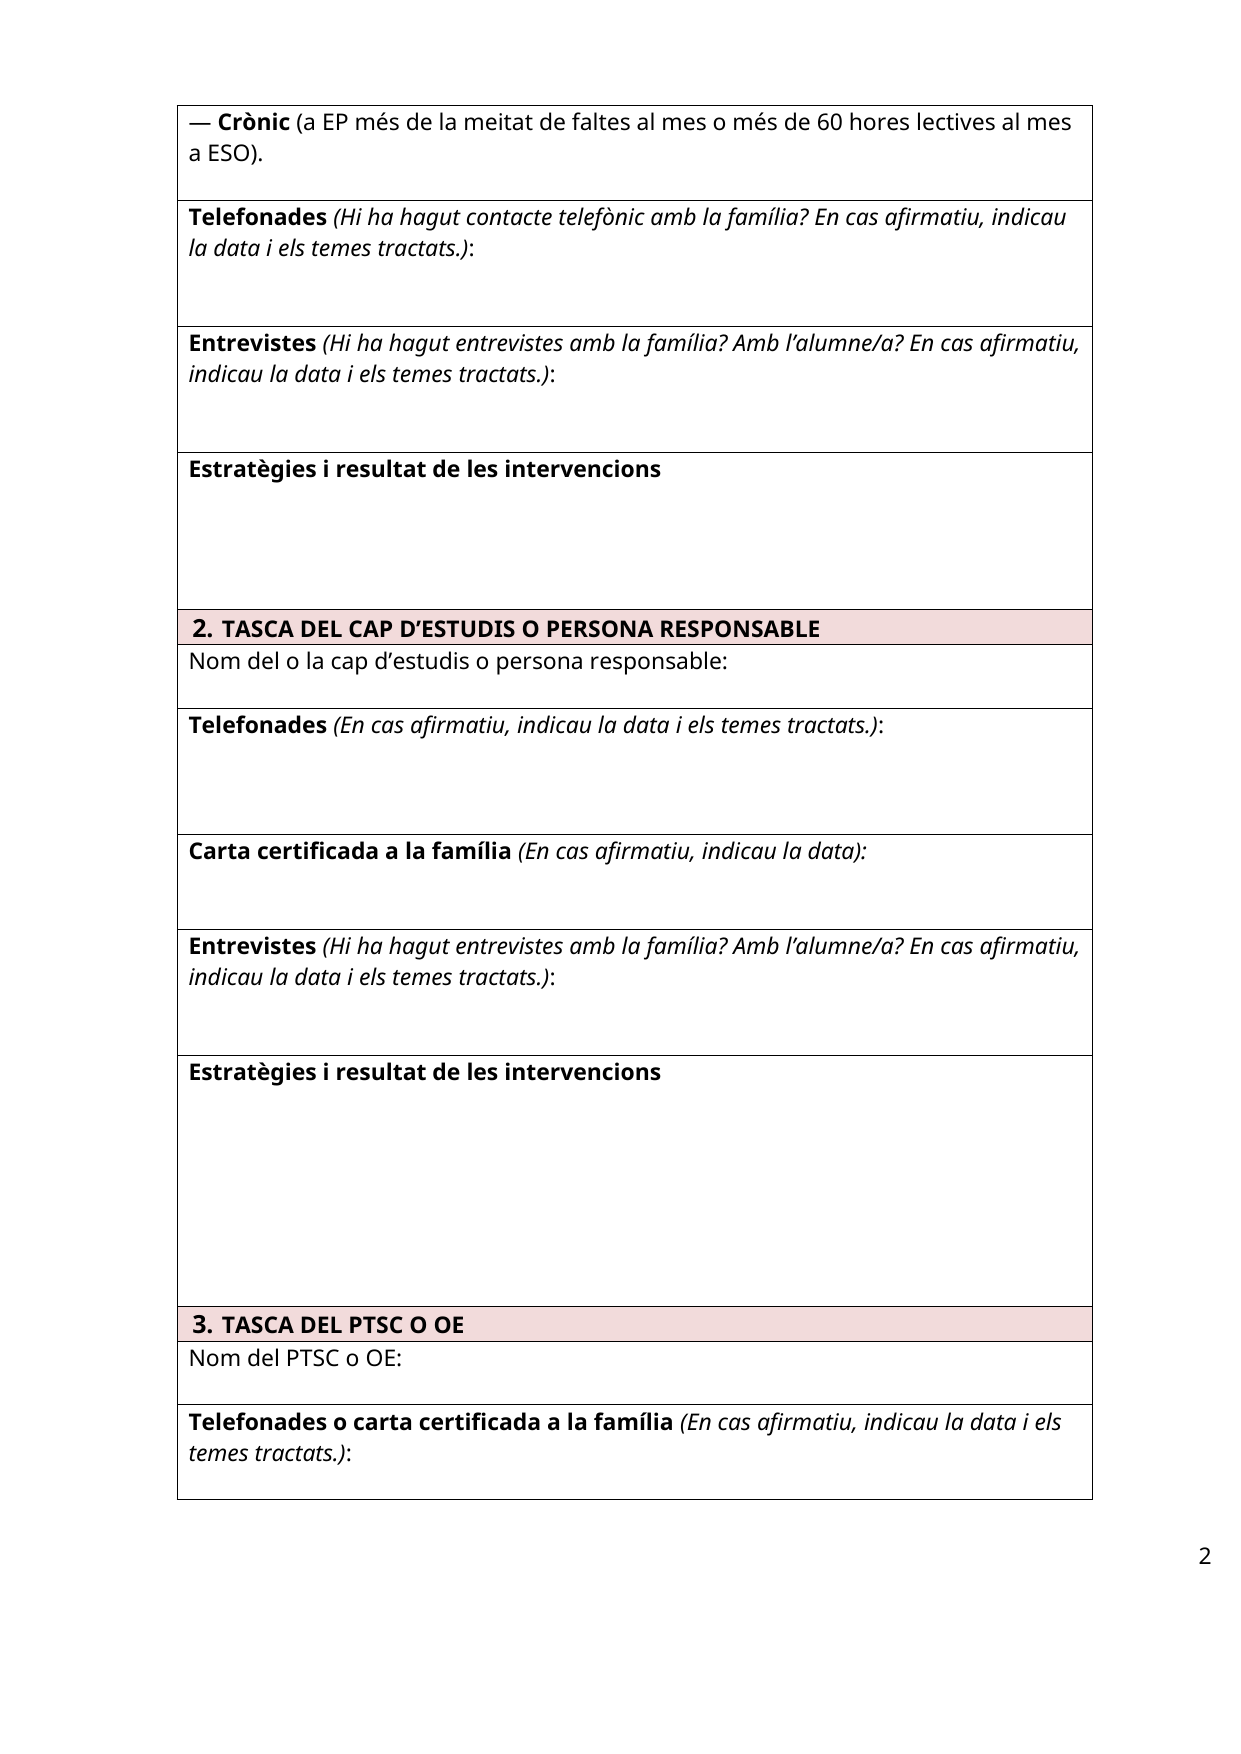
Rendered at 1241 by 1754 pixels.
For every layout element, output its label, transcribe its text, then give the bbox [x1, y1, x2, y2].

table_cell Nom del o la cap d’estudis o persona responsable: [178, 645, 1092, 708]
table_cell Estratègies i resultat de les intervencions [178, 453, 1092, 609]
table_cell Carta certificada a la família (En cas afirmatiu, indicau la data): [178, 835, 1092, 929]
table_cell Estratègies i resultat de les intervencions [178, 1056, 1092, 1306]
table_cell Telefonades o carta certificada a la família (En cas afirmatiu, indicau la data i els temes tractats.): [178, 1405, 1092, 1499]
table_cell Entrevistes (Hi ha hagut entrevistes amb la família? Amb l’alumne/a? En cas afirmatiu, indicau la data i els temes tractats.): [178, 327, 1092, 452]
table_cell Telefonades (En cas afirmatiu, indicau la data i els temes tractats.): [178, 709, 1092, 834]
table_cell TASCA DEL PTSC O OE [178, 1307, 1092, 1341]
table_cell Nom del PTSC o OE: [178, 1342, 1092, 1404]
picture [0, 51, 77, 313]
table_cell Telefonades (Hi ha hagut contacte telefònic amb la família? En cas afirmatiu, indicau la data i els temes tractats.): [178, 201, 1092, 326]
table_cell — Crònic (a EP més de la meitat de faltes al mes o més de 60 hores lectives al mes a ESO). [178, 106, 1092, 200]
table_cell Entrevistes (Hi ha hagut entrevistes amb la família? Amb l’alumne/a? En cas afirmatiu, indicau la data i els temes tractats.): [178, 930, 1092, 1055]
table_cell TASCA DEL CAP D’ESTUDIS O PERSONA RESPONSABLE [178, 610, 1092, 644]
